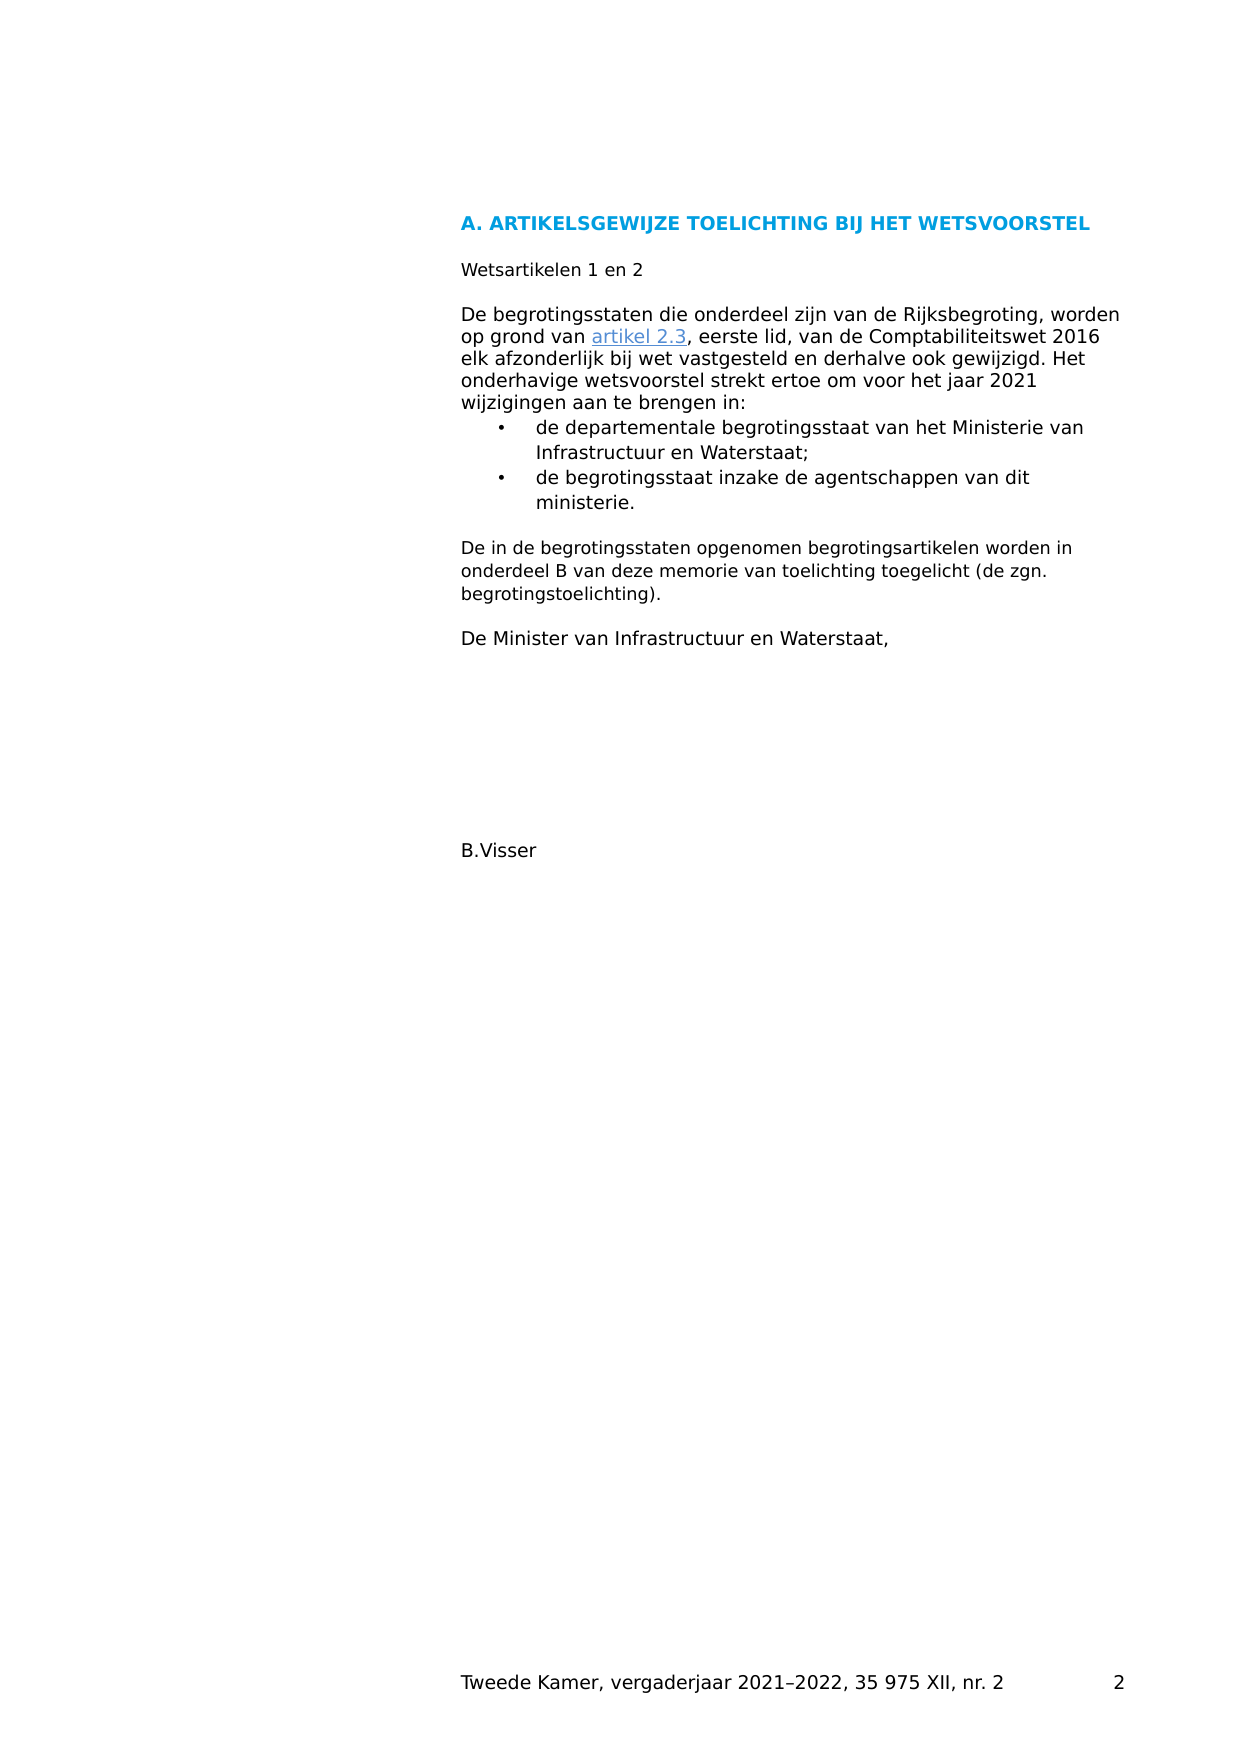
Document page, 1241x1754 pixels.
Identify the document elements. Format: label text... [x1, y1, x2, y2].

list de departementale begrotingsstaat van het Ministerie van Infrastructuur en Waterstaat; [498, 414, 1125, 464]
text B.Visser [461, 840, 1125, 862]
text De begrotingsstaten die onderdeel zijn van de Rijksbegroting, worden op grond van artikel 2.3, eerste lid, van de Comptabiliteitswet 2016 elk afzonderlijk bij wet vastgesteld en derhalve ook gewijzigd. Het onderhavige wetsvoorstel strekt ertoe om voor het jaar 2021 wijzigingen aan te brengen in: [461, 304, 1125, 414]
text Wetsartikelen 1 en 2 [461, 258, 1125, 281]
text De in de begrotingsstaten opgenomen begrotingsartikelen worden in onderdeel B van deze memorie van toelichting toegelicht (de zgn. begrotingstoelichting). [461, 536, 1125, 605]
text De Minister van Infrastructuur en Waterstaat, [461, 628, 1125, 650]
list de begrotingsstaat inzake de agentschappen van dit ministerie. [498, 464, 1125, 514]
title A. ARTIKELSGEWIJZE TOELICHTING BIJ HET WETSVOORSTEL [461, 213, 1125, 235]
